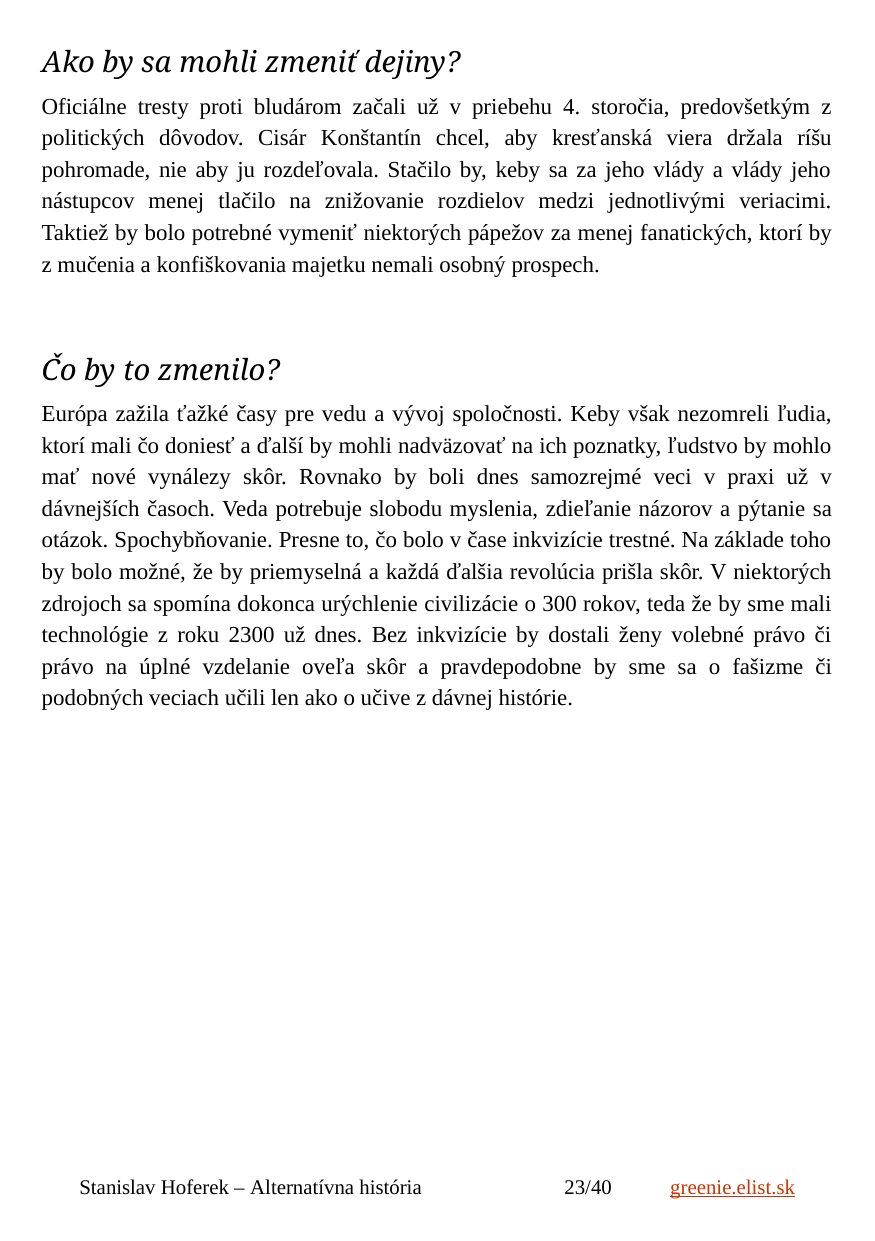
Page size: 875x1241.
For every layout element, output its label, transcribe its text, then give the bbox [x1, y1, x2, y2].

text Oficiálne tresty proti bludárom začali už v priebehu 4. storočia, predovšetkým z politických dôvodov. Cisár Konštantín chcel, aby kresťanská viera držala ríšu pohromade, nie aby ju rozdeľovala. Stačilo by, keby sa za jeho vlády a vlády jeho nástupcov menej tlačilo na znižovanie rozdielov medzi jednotlivými veriacimi. Taktiež by bolo potrebné vymeniť niektorých pápežov za menej fanatických, ktorí by z mučenia a konfiškovania majetku nemali osobný prospech. [41, 93, 833, 277]
subtitle Čo by to zmenilo? [41, 349, 833, 388]
subtitle Ako by sa mohli zmeniť dejiny? [41, 41, 833, 81]
text Európa zažila ťažké časy pre vedu a vývoj spoločnosti. Keby však nezomreli ľudia, ktorí mali čo doniesť a ďalší by mohli nadväzovať na ich poznatky, ľudstvo by mohlo mať nové vynálezy skôr. Rovnako by boli dnes samozrejmé veci v praxi už v dávnejších časoch. Veda potrebuje slobodu myslenia, zdieľanie názorov a pýtanie sa otázok. Spochybňovanie. Presne to, čo bolo v čase inkvizície trestné. Na základe toho by bolo možné, že by priemyselná a každá ďalšia revolúcia prišla skôr. V niektorých zdrojoch sa spomína dokonca urýchlenie civilizácie o 300 rokov, teda že by sme mali technológie z roku 2300 už dnes. Bez inkvizície by dostali ženy volebné právo či právo na úplné vzdelanie oveľa skôr a pravdepodobne by sme sa o fašizme či podobných veciach učili len ako o učive z dávnej histórie. [41, 400, 833, 711]
